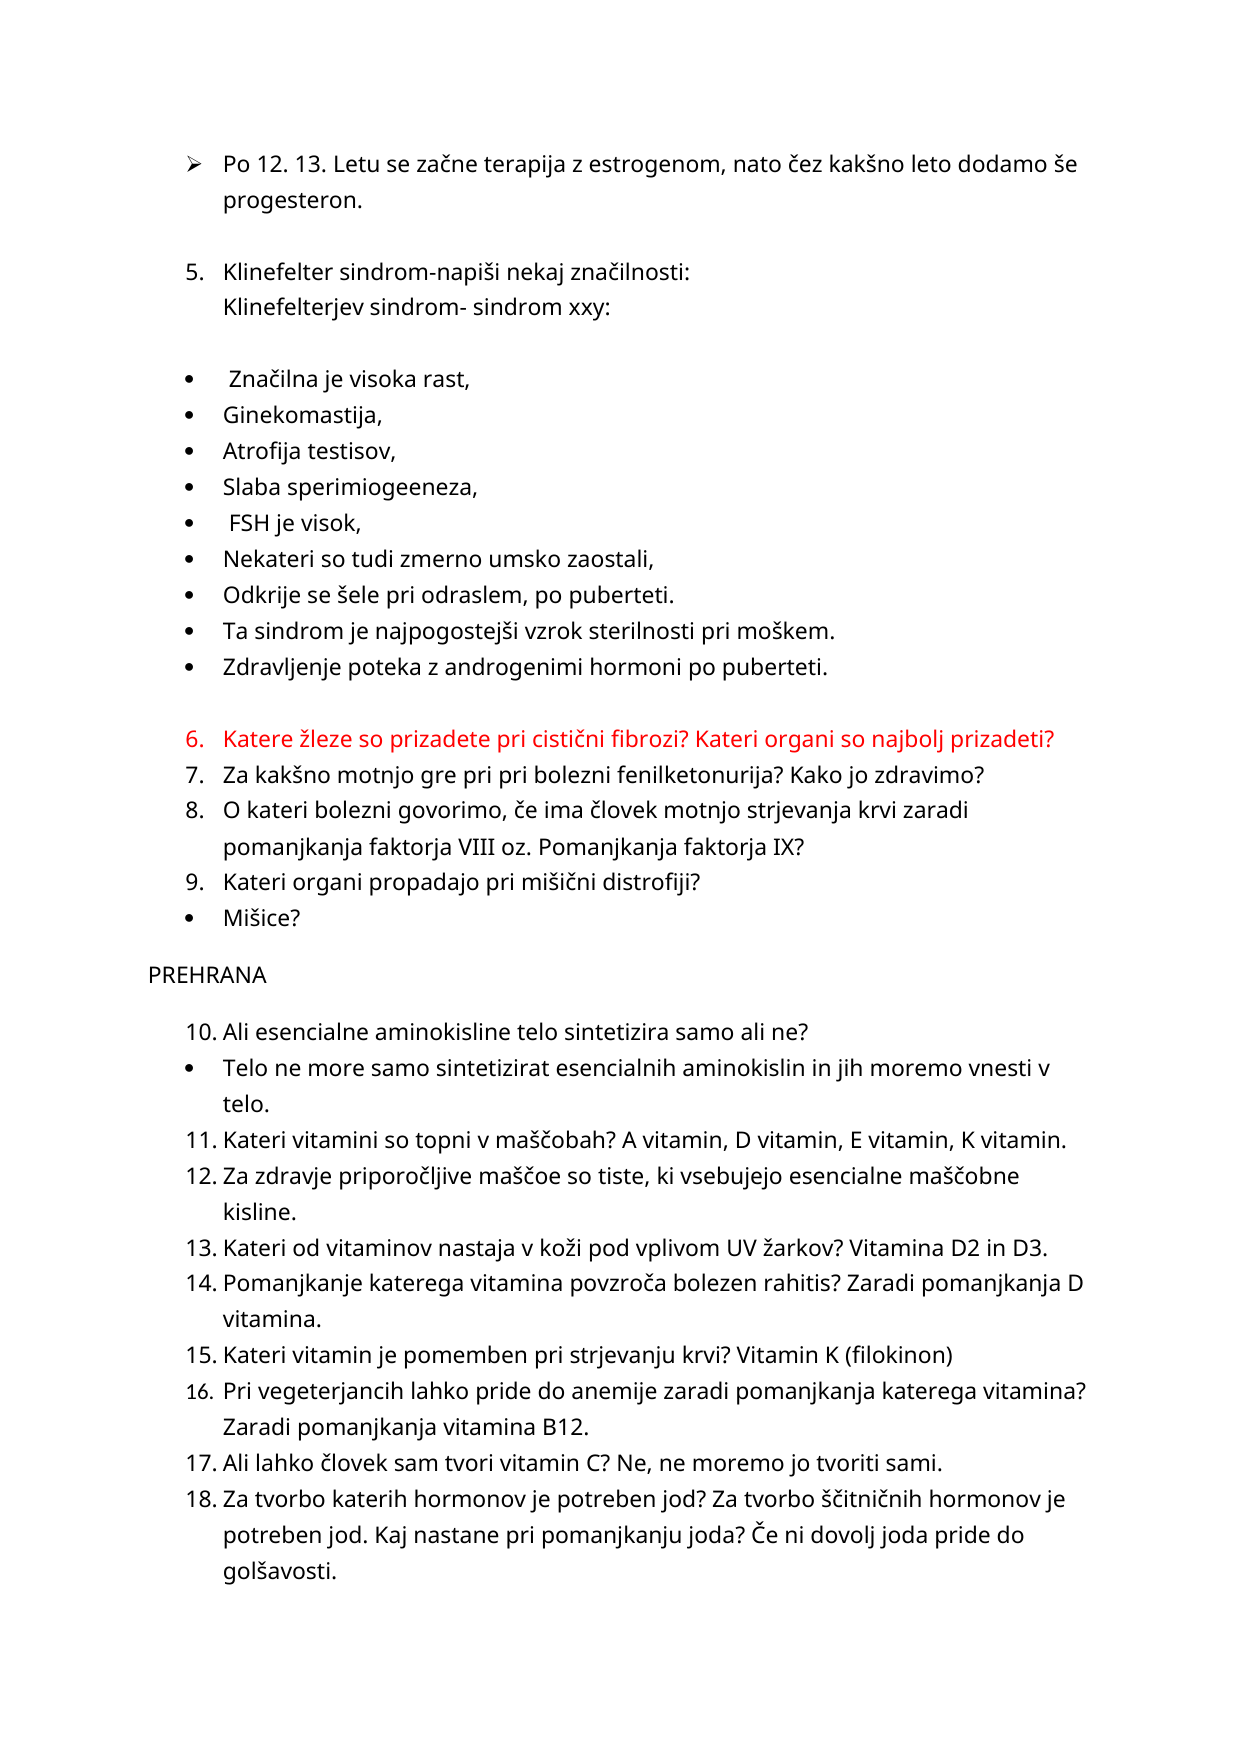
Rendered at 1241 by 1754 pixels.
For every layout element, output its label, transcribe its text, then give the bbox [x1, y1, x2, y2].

list Značilna je visoka rast, [185, 363, 1093, 394]
list Zdravljenje poteka z androgenimi hormoni po puberteti. [185, 651, 1093, 682]
list Odkrije se šele pri odraslem, po puberteti. [185, 579, 1093, 610]
list Za zdravje priporočljive maščoe so tiste, ki vsebujejo esencialne maščobne kisline. [185, 1159, 1093, 1227]
list Klinefelterjev sindrom- sindrom xxy: [223, 291, 1093, 323]
list Pri vegeterjancih lahko pride do anemije zaradi pomanjkanja katerega vitamina? Zaradi pomanjkanja vitamina B12. [185, 1375, 1093, 1442]
list Ali esencialne aminokisline telo sintetizira samo ali ne? [185, 1016, 1093, 1047]
list Slaba sperimiogeeneza, [185, 471, 1093, 502]
list Ta sindrom je najpogostejši vzrok sterilnosti pri moškem. [185, 615, 1093, 646]
list Klinefelter sindrom-napiši nekaj značilnosti: [185, 255, 1093, 287]
list Za kakšno motnjo gre pri pri bolezni fenilketonurija? Kako jo zdravimo? [185, 758, 1093, 790]
list Nekateri so tudi zmerno umsko zaostali, [185, 543, 1093, 574]
list Kateri organi propadajo pri mišični distrofiji? [185, 866, 1093, 898]
list Ali lahko človek sam tvori vitamin C? Ne, ne moremo jo tvoriti sami. [185, 1447, 1093, 1478]
list Ginekomastija, [185, 399, 1093, 430]
list Telo ne more samo sintetizirat esencialnih aminokislin in jih moremo vnesti v telo. [185, 1052, 1093, 1119]
list Za tvorbo katerih hormonov je potreben jod? Za tvorbo ščitničnih hormonov je potreben jod. Kaj nastane pri pomanjkanju joda? Če ni dovolj joda pride do golšavosti. [185, 1483, 1093, 1586]
list Kateri od vitaminov nastaja v koži pod vplivom UV žarkov? Vitamina D2 in D3. [185, 1231, 1093, 1263]
list Po 12. 13. Letu se začne terapija z estrogenom, nato čez kakšno leto dodamo še progesteron. [185, 148, 1093, 215]
list Katere žleze so prizadete pri cistični fibrozi? Kateri organi so najbolj prizadeti? [185, 723, 1093, 754]
list Kateri vitamini so topni v maščobah? A vitamin, D vitamin, E vitamin, K vitamin. [185, 1124, 1093, 1155]
list Atrofija testisov, [185, 435, 1093, 466]
list Pomanjkanje katerega vitamina povzroča bolezen rahitis? Zaradi pomanjkanja D vitamina. [185, 1267, 1093, 1334]
list FSH je visok, [185, 507, 1093, 538]
list O kateri bolezni govorimo, če ima človek motnjo strjevanja krvi zaradi pomanjkanja faktorja VIII oz. Pomanjkanja faktorja IX? [185, 794, 1093, 862]
list Mišice? [185, 902, 1093, 933]
list Kateri vitamin je pomemben pri strjevanju krvi? Vitamin K (filokinon) [185, 1339, 1093, 1371]
text PREHRANA [148, 959, 1093, 990]
